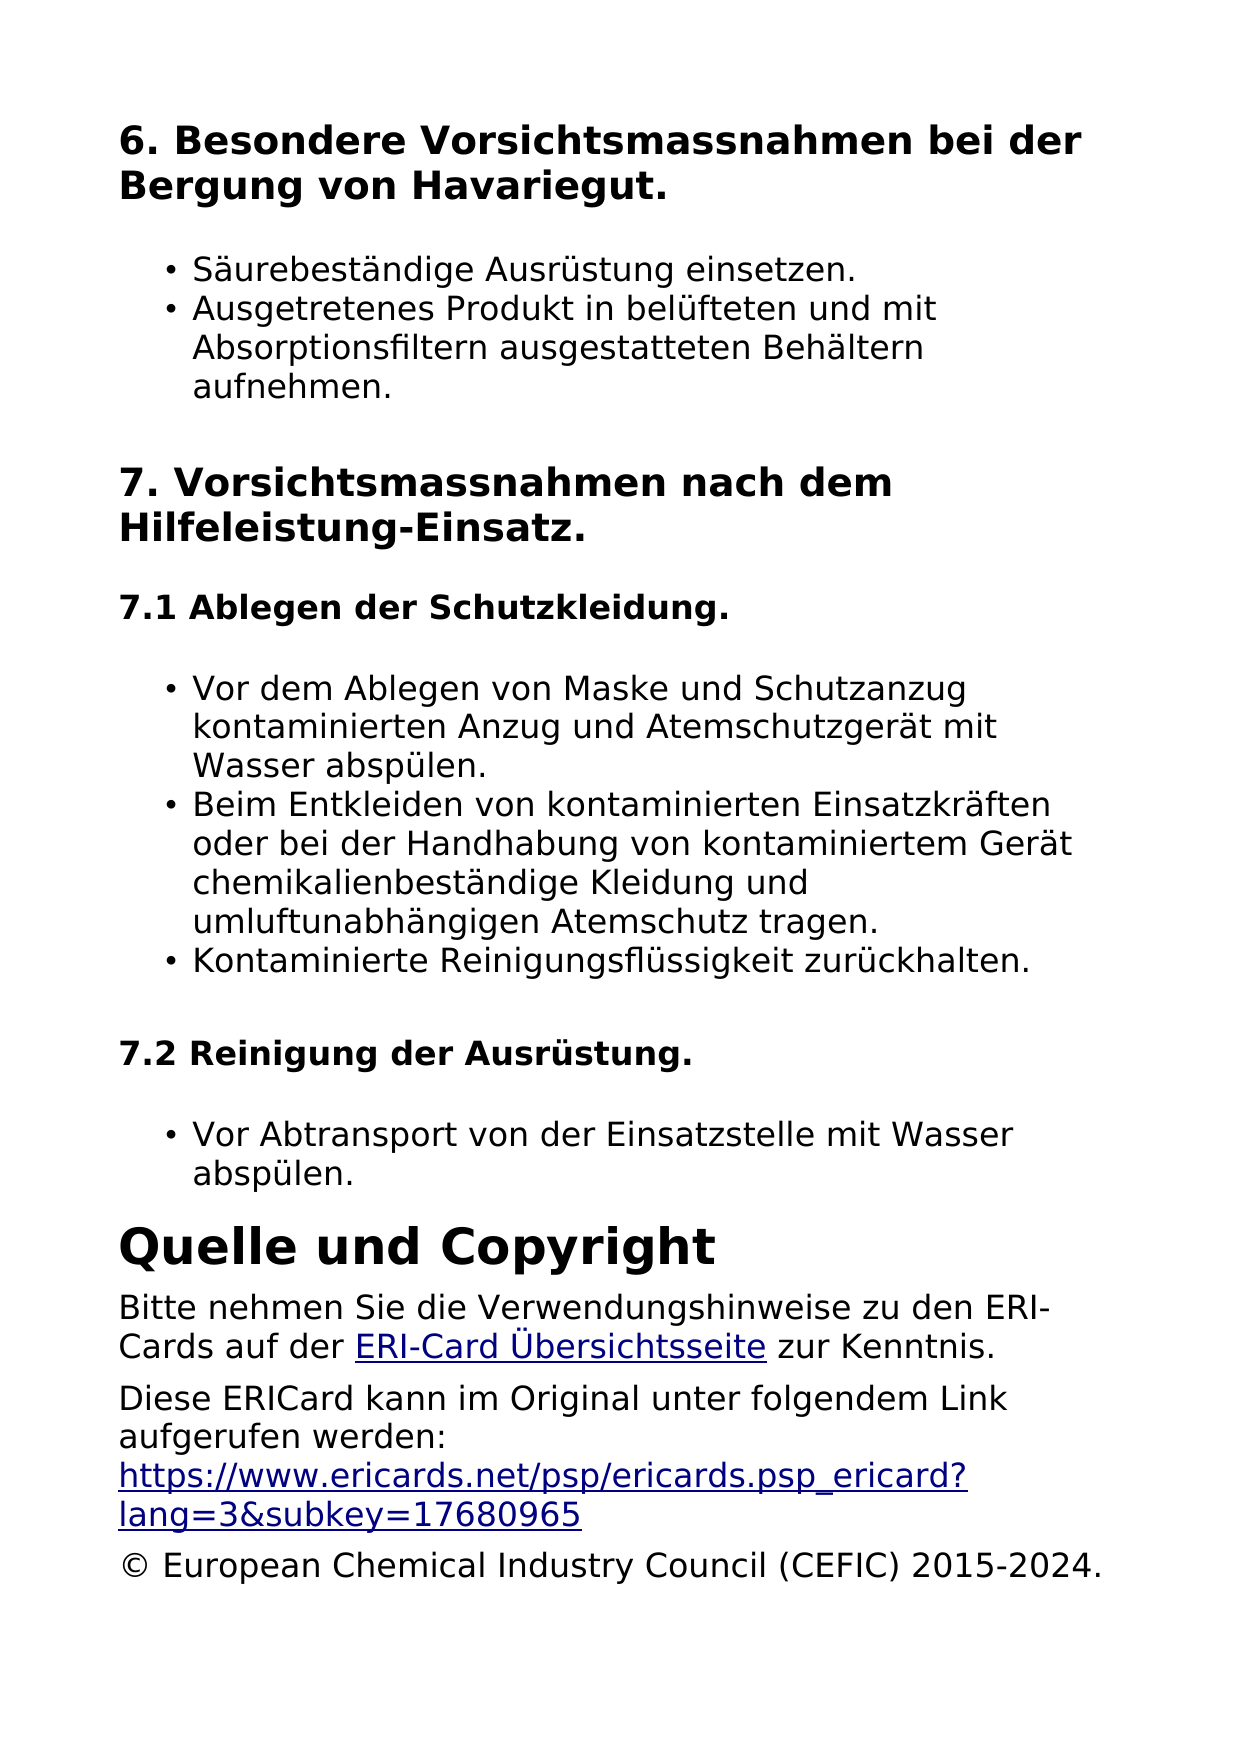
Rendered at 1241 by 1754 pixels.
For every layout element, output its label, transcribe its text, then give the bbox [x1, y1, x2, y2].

list Beim Entkleiden von kontaminierten Einsatzkräften oder bei der Handhabung von kontaminiertem Gerät chemikalienbeständige Kleidung und umluftunabhängigen Atemschutz tragen. [177, 786, 1122, 941]
list Kontaminierte Reinigungsflüssigkeit zurückhalten. [177, 941, 1122, 980]
list Säurebeständige Ausrüstung einsetzen. [177, 251, 1122, 289]
subtitle 7. Vorsichtsmassnahmen nach dem Hilfeleistung-Einsatz. [118, 460, 1122, 551]
text Bitte nehmen Sie die Verwendungshinweise zu den ERI-Cards auf der ERI-Card Übersichtsseite zur Kenntnis. [118, 1289, 1122, 1366]
list Vor dem Ablegen von Maske und Schutzanzug kontaminierten Anzug und Atemschutzgerät mit Wasser abspülen. [177, 669, 1122, 786]
text Diese ERICard kann im Original unter folgendem Link aufgerufen werden: https://www.ericards.net/psp/ericards.psp_ericard?lang=3&subkey=17680965 [118, 1379, 1122, 1534]
list Vor Abtransport von der Einsatzstelle mit Wasser abspülen. [177, 1115, 1122, 1193]
subtitle 7.1 Ablegen der Schutzkleidung. [118, 588, 1122, 627]
subtitle 6. Besondere Vorsichtsmassnahmen bei der Bergung von Havariegut. [118, 118, 1122, 208]
subtitle Quelle und Copyright [118, 1218, 1122, 1276]
subtitle 7.2 Reinigung der Ausrüstung. [118, 1034, 1122, 1073]
text © European Chemical Industry Council (CEFIC) 2015-2024. [118, 1547, 1122, 1586]
list Ausgetretenes Produkt in belüfteten und mit Absorptionsfiltern ausgestatteten Behältern aufnehmen. [177, 289, 1122, 406]
